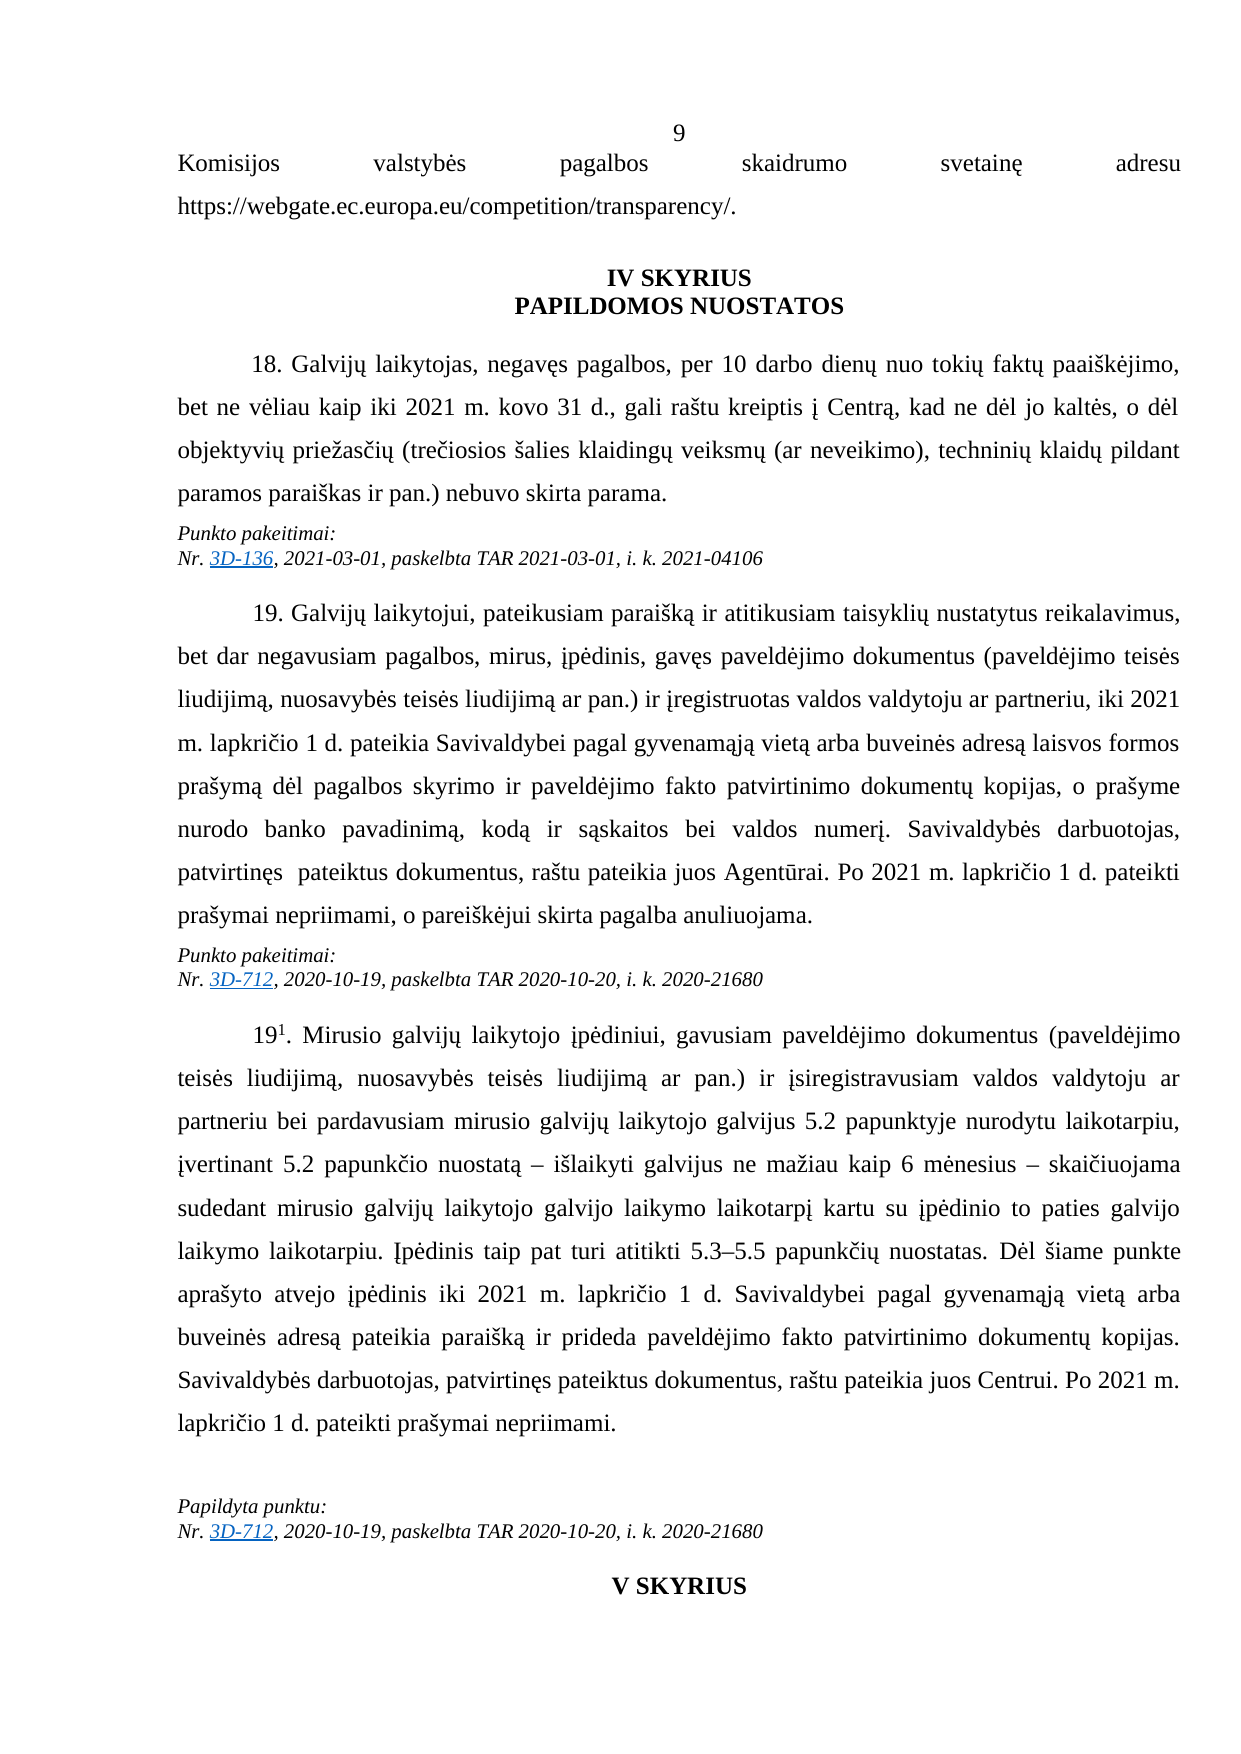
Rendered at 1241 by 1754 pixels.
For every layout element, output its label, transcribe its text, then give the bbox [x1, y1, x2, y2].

text Papildyta punktu: [177, 1494, 1181, 1518]
text IV SKYRIUS [177, 263, 1181, 291]
text Komisijos valstybės pagalbos skaidrumo svetainę adresu https://webgate.ec.europa.eu/competition/transparency/. [177, 148, 1181, 219]
text 18. Galvijų laikytojas, negavęs pagalbos, per 10 darbo dienų nuo tokių faktų paaiškėjimo, bet ne vėliau kaip iki 2021 m. kovo 31 d., gali raštu kreiptis į Centrą, kad ne dėl jo kaltės, o dėl objektyvių priežasčių (trečiosios šalies klaidingų veiksmų (ar neveikimo), techninių klaidų pildant paramos paraiškas ir pan.) nebuvo skirta parama. [177, 349, 1181, 507]
text V SKYRIUS [177, 1571, 1181, 1600]
text 191. Mirusio galvijų laikytojo įpėdiniui, gavusiam paveldėjimo dokumentus (paveldėjimo teisės liudijimą, nuosavybės teisės liudijimą ar pan.) ir įsiregistravusiam valdos valdytoju ar partneriu bei pardavusiam mirusio galvijų laikytojo galvijus 5.2 papunktyje nurodytu laikotarpiu, įvertinant 5.2 papunkčio nuostatą – išlaikyti galvijus ne mažiau kaip 6 mėnesius – skaičiuojama sudedant mirusio galvijų laikytojo galvijo laikymo laikotarpį kartu su įpėdinio to paties galvijo laikymo laikotarpiu. Įpėdinis taip pat turi atitikti 5.3–5.5 papunkčių nuostatas. Dėl šiame punkte aprašyto atvejo įpėdinis iki 2021 m. lapkričio 1 d. Savivaldybei pagal gyvenamąją vietą arba buveinės adresą pateikia paraišką ir prideda paveldėjimo fakto patvirtinimo dokumentų kopijas. Savivaldybės darbuotojas, patvirtinęs pateiktus dokumentus, raštu pateikia juos Centrui. Po 2021 m. lapkričio 1 d. pateikti prašymai nepriimami. [177, 1020, 1181, 1437]
text 19. Galvijų laikytojui, pateikusiam paraišką ir atitikusiam taisyklių nustatytus reikalavimus, bet dar negavusiam pagalbos, mirus, įpėdinis, gavęs paveldėjimo dokumentus (paveldėjimo teisės liudijimą, nuosavybės teisės liudijimą ar pan.) ir įregistruotas valdos valdytoju ar partneriu, iki 2021 m. lapkričio 1 d. pateikia Savivaldybei pagal gyvenamąją vietą arba buveinės adresą laisvos formos prašymą dėl pagalbos skyrimo ir paveldėjimo fakto patvirtinimo dokumentų kopijas, o prašyme nurodo banko pavadinimą, kodą ir sąskaitos bei valdos numerį. Savivaldybės darbuotojas, patvirtinęs pateiktus dokumentus, raštu pateikia juos Agentūrai. Po 2021 m. lapkričio 1 d. pateikti prašymai nepriimami, o pareiškėjui skirta pagalba anuliuojama. [177, 598, 1181, 929]
text Punkto pakeitimai: [177, 521, 1181, 545]
text PAPILDOMOS NUOSTATOS [177, 291, 1181, 320]
text Nr. 3D-136, 2021-03-01, paskelbta TAR 2021-03-01, i. k. 2021-04106 [177, 545, 1181, 569]
text Nr. 3D-712, 2020-10-19, paskelbta TAR 2020-10-20, i. k. 2020-21680 [177, 1518, 1181, 1543]
text Nr. 3D-712, 2020-10-19, paskelbta TAR 2020-10-20, i. k. 2020-21680 [177, 967, 1181, 991]
text Punkto pakeitimai: [177, 943, 1181, 967]
